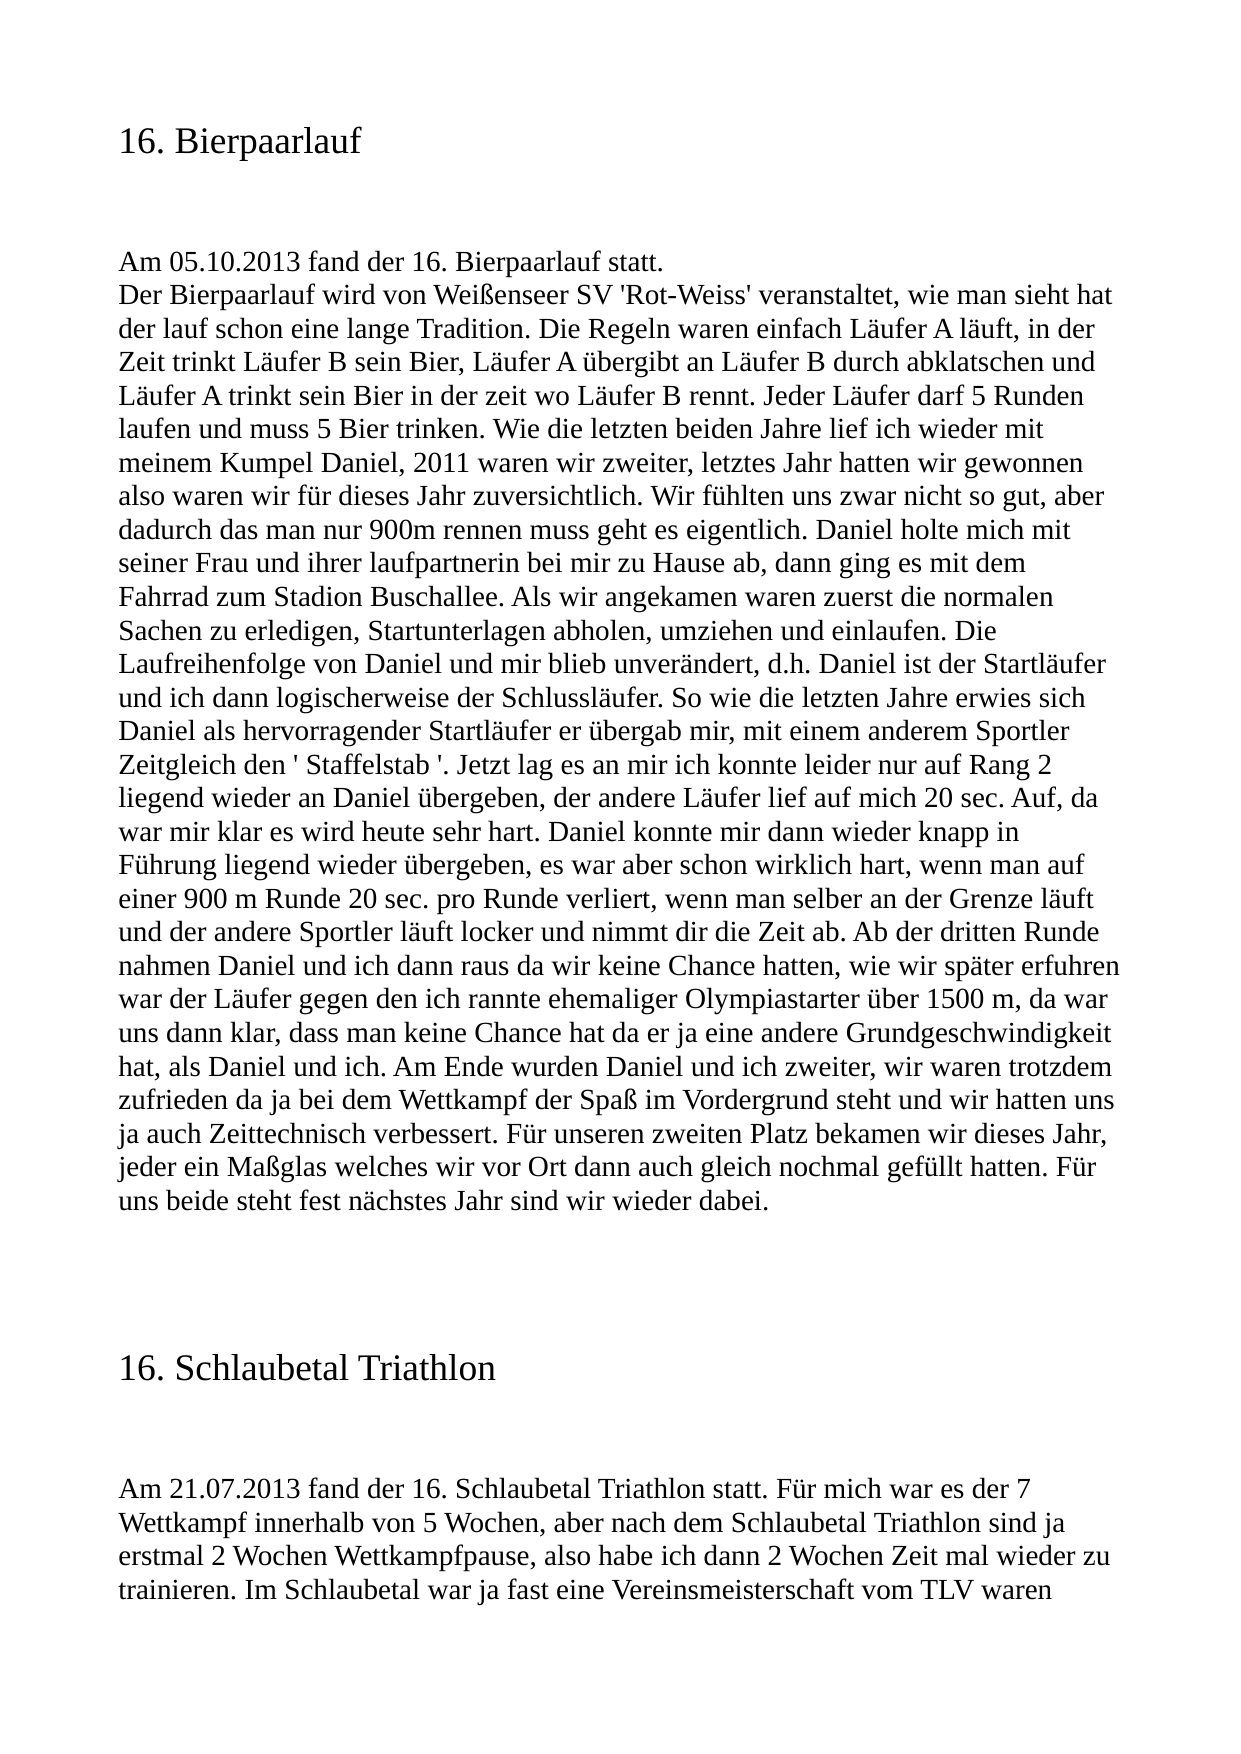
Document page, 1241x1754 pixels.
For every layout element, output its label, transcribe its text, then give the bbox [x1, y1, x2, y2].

text Am 05.10.2013 fand der 16. Bierpaarlauf statt. [118, 244, 1122, 277]
text Am 21.07.2013 fand der 16. Schlaubetal Triathlon statt. Für mich war es der 7 Wettkampf innerhalb von 5 Wochen, aber nach dem Schlaubetal Triathlon sind ja erstmal 2 Wochen Wettkampfpause, also habe ich dann 2 Wochen Zeit mal wieder zu trainieren. Im Schlaubetal war ja fast eine Vereinsmeisterschaft vom TLV waren [118, 1471, 1122, 1606]
text Der Bierpaarlauf wird von Weißenseer SV 'Rot-Weiss' veranstaltet, wie man sieht hat der lauf schon eine lange Tradition. Die Regeln waren einfach Läufer A läuft, in der Zeit trinkt Läufer B sein Bier, Läufer A übergibt an Läufer B durch abklatschen und Läufer A trinkt sein Bier in der zeit wo Läufer B rennt. Jeder Läufer darf 5 Runden laufen und muss 5 Bier trinken. Wie die letzten beiden Jahre lief ich wieder mit meinem Kumpel Daniel, 2011 waren wir zweiter, letztes Jahr hatten wir gewonnen also waren wir für dieses Jahr zuversichtlich. Wir fühlten uns zwar nicht so gut, aber dadurch das man nur 900m rennen muss geht es eigentlich. Daniel holte mich mit seiner Frau und ihrer laufpartnerin bei mir zu Hause ab, dann ging es mit dem Fahrrad zum Stadion Buschallee. Als wir angekamen waren zuerst die normalen Sachen zu erledigen, Startunterlagen abholen, umziehen und einlaufen. Die Laufreihenfolge von Daniel und mir blieb unverändert, d.h. Daniel ist der Startläufer und ich dann logischerweise der Schlussläufer. So wie die letzten Jahre erwies sich Daniel als hervorragender Startläufer er übergab mir, mit einem anderem Sportler Zeitgleich den ' Staffelstab '. Jetzt lag es an mir ich konnte leider nur auf Rang 2 liegend wieder an Daniel übergeben, der andere Läufer lief auf mich 20 sec. Auf, da war mir klar es wird heute sehr hart. Daniel konnte mir dann wieder knapp in Führung liegend wieder übergeben, es war aber schon wirklich hart, wenn man auf einer 900 m Runde 20 sec. pro Runde verliert, wenn man selber an der Grenze läuft und der andere Sportler läuft locker und nimmt dir die Zeit ab. Ab der dritten Runde nahmen Daniel und ich dann raus da wir keine Chance hatten, wie wir später erfuhren war der Läufer gegen den ich rannte ehemaliger Olympiastarter über 1500 m, da war uns dann klar, dass man keine Chance hat da er ja eine andere Grundgeschwindigkeit hat, als Daniel und ich. Am Ende wurden Daniel und ich zweiter, wir waren trotzdem zufrieden da ja bei dem Wettkampf der Spaß im Vordergrund steht und wir hatten uns ja auch Zeittechnisch verbessert. Für unseren zweiten Platz bekamen wir dieses Jahr, jeder ein Maßglas welches wir vor Ort dann auch gleich nochmal gefüllt hatten. Für uns beide steht fest nächstes Jahr sind wir wieder dabei. 16. Schlaubetal Triathlon [118, 277, 1122, 1389]
text 16. Bierpaarlauf [118, 118, 1122, 161]
